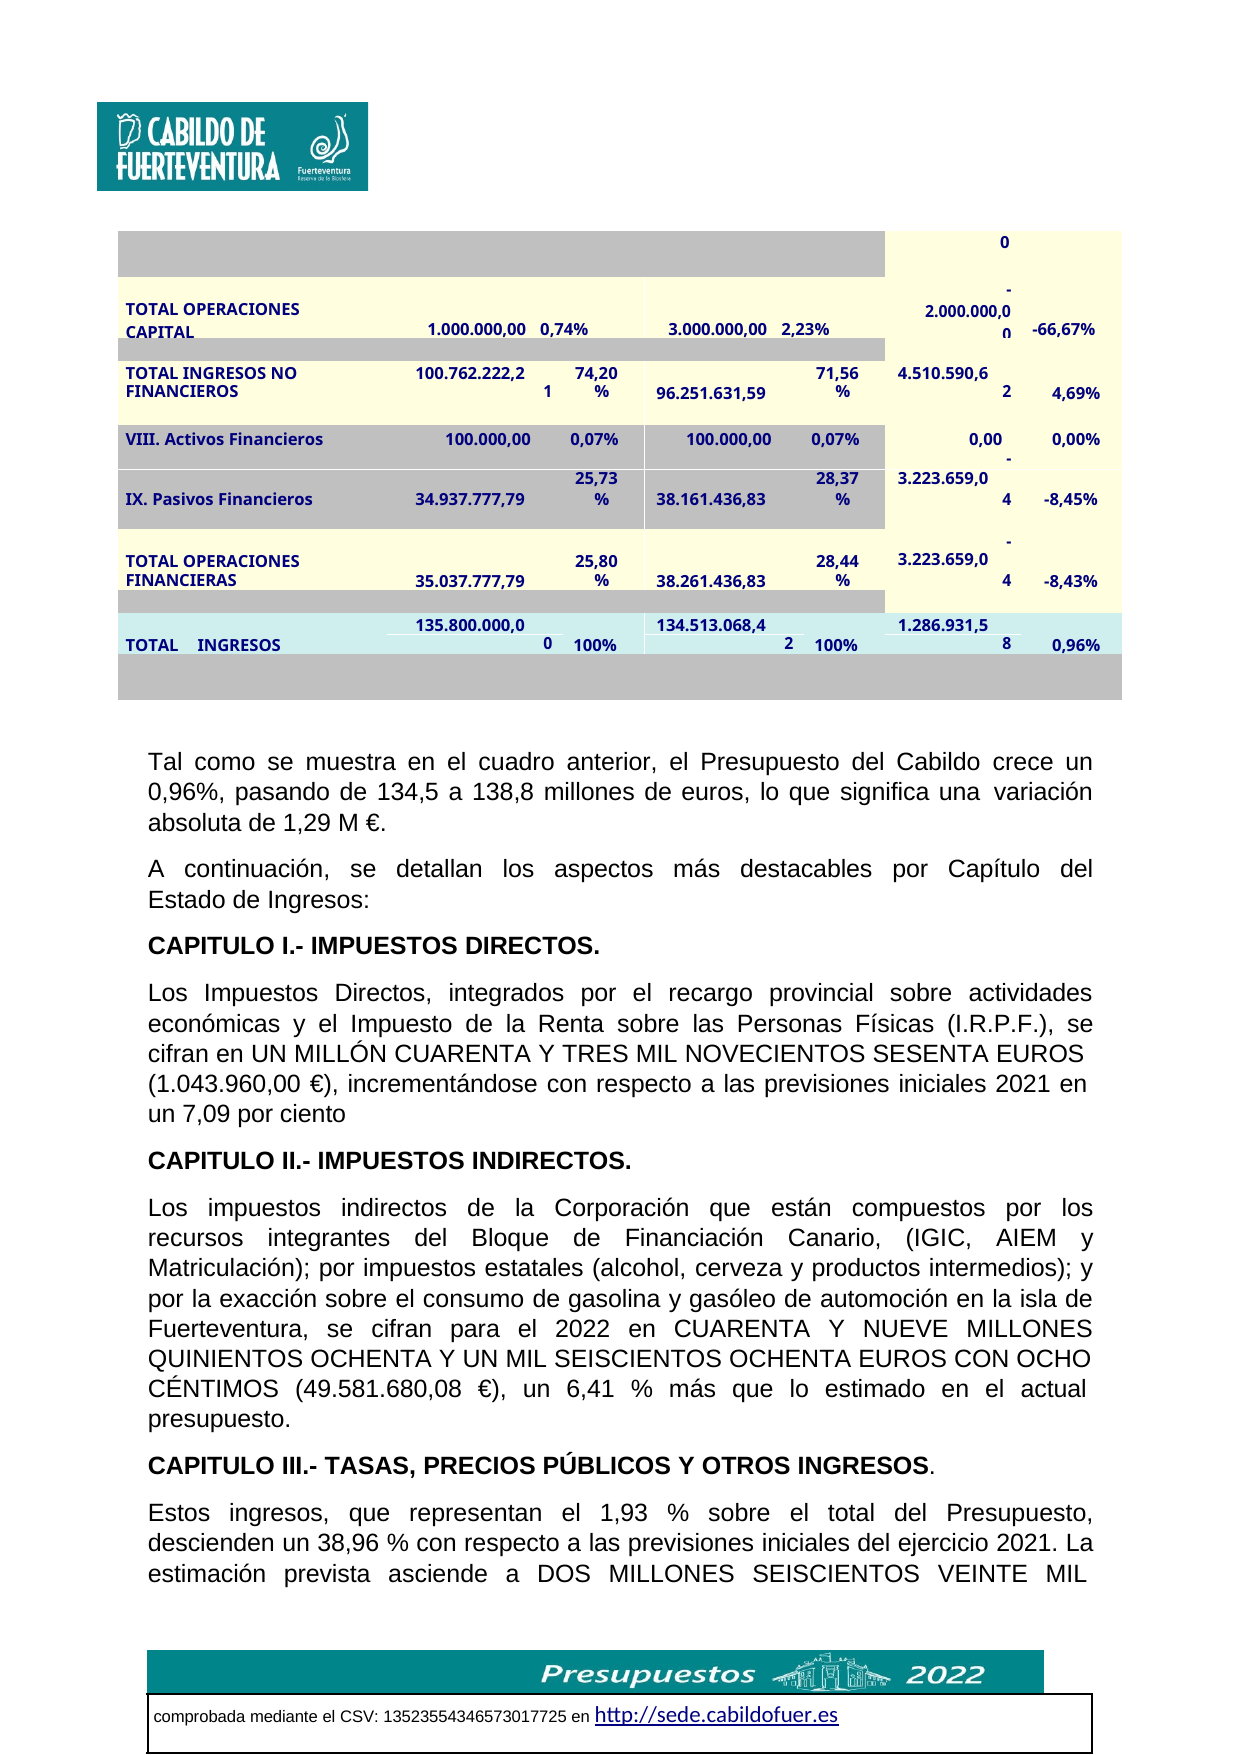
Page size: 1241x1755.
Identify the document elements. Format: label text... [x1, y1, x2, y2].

table_cell FINANCIERAS [118, 571, 387, 590]
table_cell [885, 338, 1122, 361]
subtitle CAPITULO II.- IMPUESTOS INDIRECTOS. [148, 1146, 1134, 1175]
table_cell 0,96% [1021, 613, 1122, 654]
text (1.043.960,00 €), incrementándose con respecto a las previsiones iniciales 2021 en un 7,09 por ciento [148, 1069, 1112, 1128]
table_cell 134.513.068,4 [645, 613, 804, 634]
table_cell [118, 338, 885, 361]
table_cell 100.000,00 [645, 425, 804, 449]
text Tal como se muestra en el cuadro anterior, el Presupuesto del Cabildo crece un 0,96%, pasando de 134,5 a 138,8 millones de euros, lo que significa una variación absoluta de 1,29 M €. [148, 747, 1093, 836]
table_cell 100.762.222,2 [387, 361, 563, 383]
table_cell - 2.000.000,0 0 [885, 277, 1021, 338]
table_cell [387, 470, 563, 490]
text Los impuestos indirectos de la Corporación que están compuestos por los recursos integrantes del Bloque de Financiación Canario, (IGIC, AIEM y Matriculación); por impuestos estatales (alcohol, cerveza y productos intermedios); y por la exacción sobre el consumo de gasolina y gasóleo de automoción en la isla de Fuerteventura, se cifran para el 2022 en CUARENTA Y NUEVE MILLONES QUINIENTOS OCHENTA Y UN MIL SEISCIENTOS OCHENTA EUROS CON OCHO [148, 1193, 1093, 1373]
table_cell 8 [885, 635, 1021, 654]
table_cell % [804, 490, 885, 529]
table_cell TOTAL [118, 613, 192, 654]
table_cell 0,00 [885, 425, 1021, 449]
table_cell TOTAL INGRESOS NO [118, 361, 387, 383]
table_cell - [885, 449, 1021, 469]
table_cell 0,00% [1021, 425, 1122, 449]
table_cell % [804, 571, 885, 590]
table_cell 100% [804, 613, 885, 654]
table_cell -8,43% [1021, 529, 1122, 590]
table_cell [1021, 449, 1122, 469]
table_cell 0,07% [804, 425, 885, 449]
table_cell 74,20 [563, 361, 644, 383]
table_cell [645, 449, 804, 469]
table_cell TOTAL OPERACIONES [118, 529, 387, 571]
table_cell 28,37 [804, 470, 885, 490]
table_cell 135.800.000,0 [387, 613, 563, 634]
table_cell -8,45% [1021, 490, 1122, 529]
table_cell 4,69% [1021, 361, 1122, 425]
table_cell 2 [885, 383, 1021, 425]
table_cell [563, 449, 644, 469]
table_cell 3.223.659,0 [885, 470, 1021, 490]
table_cell 38.261.436,83 [645, 529, 804, 590]
table_cell 4.510.590,6 [885, 361, 1021, 383]
text CÉNTIMOS (49.581.680,08 €), un 6,41 % más que lo estimado en el actual presupuesto. [148, 1374, 1112, 1433]
table_cell 100.000,00 [387, 425, 563, 449]
table_cell 38.161.436,83 [645, 490, 804, 529]
table_cell INGRESOS [192, 613, 387, 654]
table_cell % [804, 383, 885, 425]
table_header 0 [885, 231, 1122, 277]
table_cell [118, 590, 885, 613]
table_cell 96.251.631,59 [645, 361, 804, 425]
table_cell [1021, 470, 1122, 490]
table_cell 3.223.659,0 [885, 551, 1021, 571]
table_cell 1.000.000,00 0,74% [387, 277, 644, 338]
table_cell 0,07% [563, 425, 644, 449]
table_cell 25,73 [563, 470, 644, 490]
table_cell 34.937.777,79 [387, 490, 563, 529]
table_cell -66,67% [1021, 277, 1122, 338]
table_cell - [885, 529, 1021, 551]
subtitle CAPITULO III.- TASAS, PRECIOS PÚBLICOS Y OTROS INGRESOS. [148, 1451, 1134, 1480]
table_cell IX. Pasivos Financieros [118, 490, 387, 529]
table_cell 0 [387, 635, 563, 654]
table_cell 3.000.000,00 2,23% [645, 277, 885, 338]
table_cell [885, 590, 1122, 613]
table_cell [118, 449, 387, 469]
table_cell 1 [387, 383, 563, 425]
table_cell 4 [885, 571, 1021, 590]
table_cell [645, 470, 804, 490]
table_cell VIII. Activos Financieros [118, 425, 387, 449]
table_cell FINANCIEROS [118, 383, 387, 425]
table_cell % [563, 571, 644, 590]
table_cell 1.286.931,5 [885, 613, 1021, 634]
table_cell 2 [645, 635, 804, 654]
table_cell [118, 470, 387, 490]
table_cell 4 [885, 490, 1021, 529]
table_cell % [563, 383, 644, 425]
table_cell 25,80 [563, 529, 644, 571]
table_cell 71,56 [804, 361, 885, 383]
text Los Impuestos Directos, integrados por el recargo provincial sobre actividades económicas y el Impuesto de la Renta sobre las Personas Físicas (I.R.P.F.), se cifran en UN MILLÓN CUARENTA Y TRES MIL NOVECIENTOS SESENTA EUROS [148, 978, 1093, 1068]
table_header [118, 231, 885, 277]
table_cell 28,44 [804, 529, 885, 571]
table_cell [804, 449, 885, 469]
table_cell 100% [563, 613, 644, 654]
table_cell [118, 654, 1122, 700]
table_cell 35.037.777,79 [387, 529, 563, 590]
subtitle CAPITULO I.- IMPUESTOS DIRECTOS. [148, 931, 1134, 960]
table_cell % [563, 490, 644, 529]
text Estos ingresos, que representan el 1,93 % sobre el total del Presupuesto, descienden un 38,96 % con respecto a las previsiones iniciales del ejercicio 2021. La estimación prevista asciende a DOS MILLONES SEISCIENTOS VEINTE MIL [148, 1498, 1093, 1587]
text A continuación, se detallan los aspectos más destacables por Capítulo del Estado de Ingresos: [148, 854, 1093, 913]
table_cell TOTAL OPERACIONES CAPITAL [118, 277, 387, 338]
table_cell [387, 449, 563, 469]
